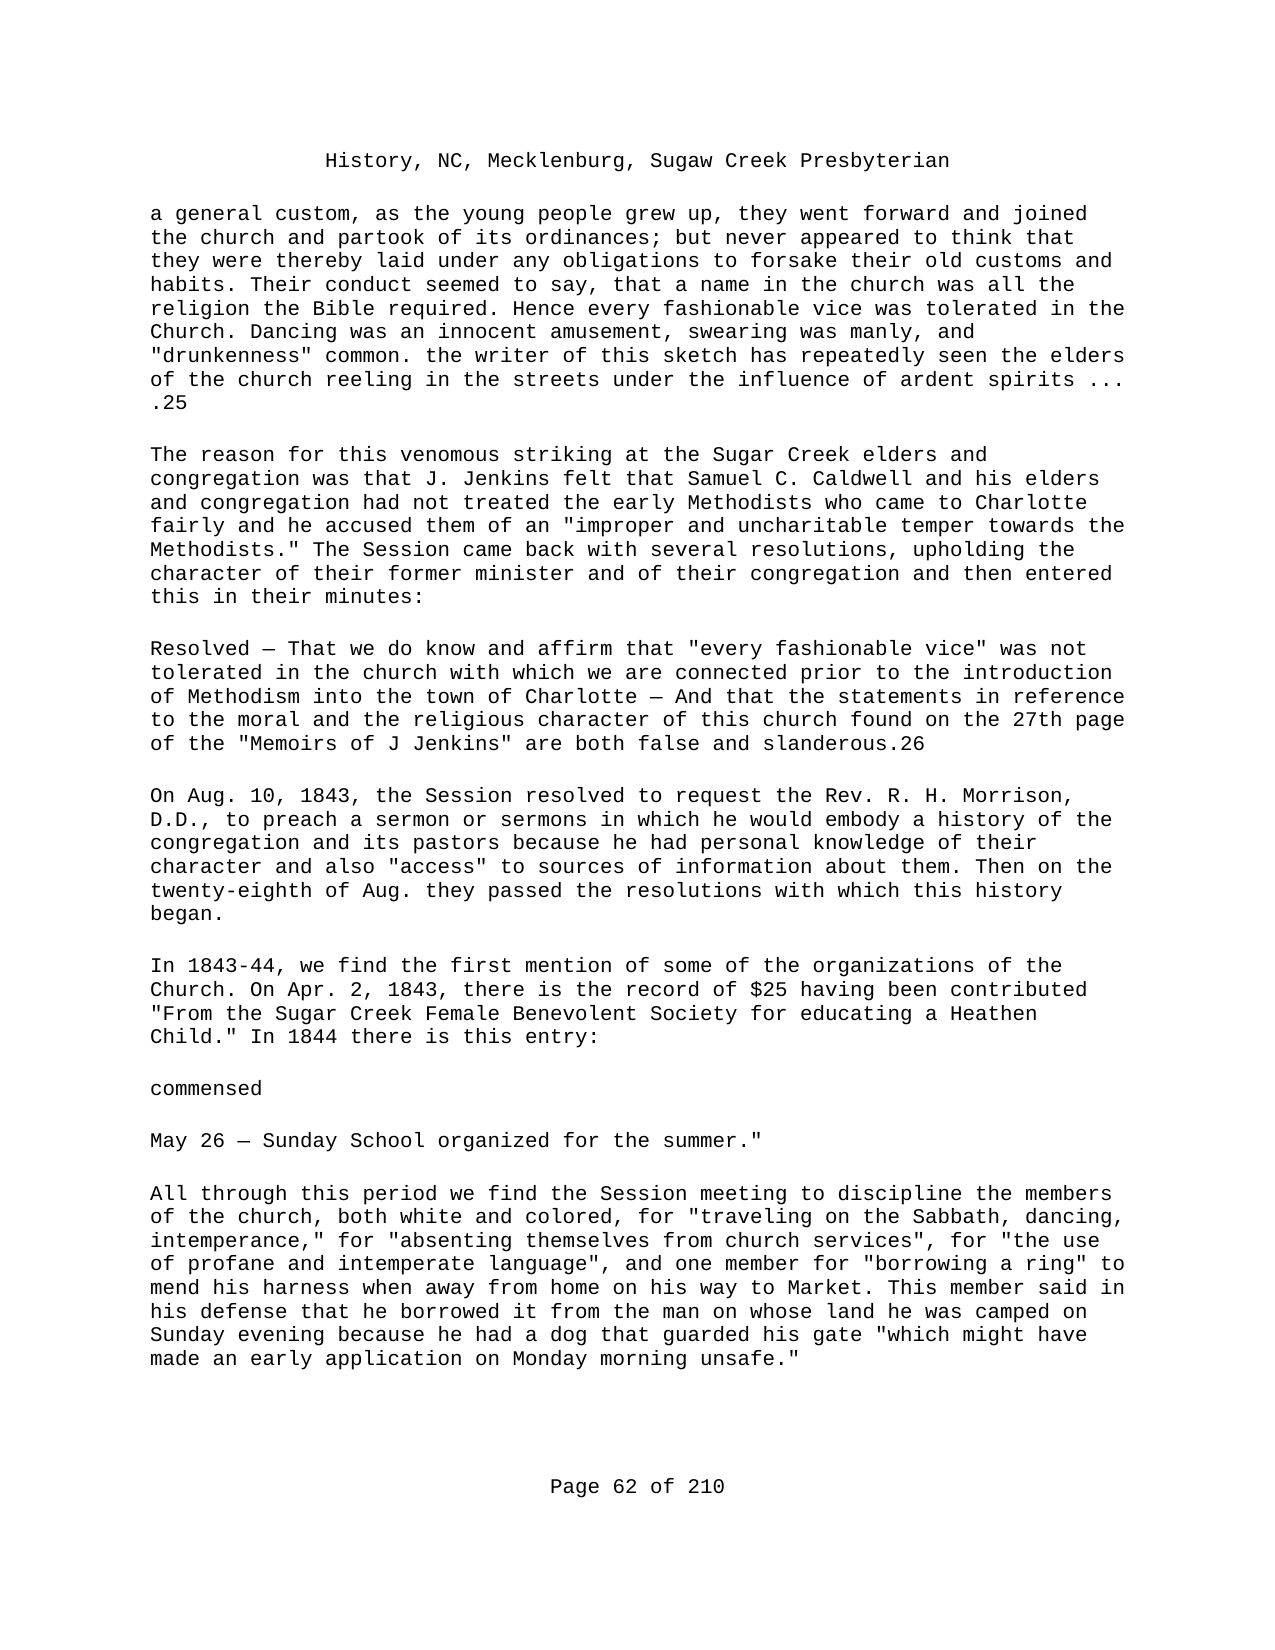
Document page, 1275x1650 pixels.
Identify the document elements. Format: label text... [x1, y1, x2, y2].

text commensed [150, 1078, 1125, 1102]
text On Aug. 10, 1843, the Session resolved to request the Rev. R. H. Morrison, D.D., to preach a sermon or sermons in which he would embody a history of the congregation and its pastors because he had personal knowledge of their character and also "access" to sources of information about them. Then on the twenty-eighth of Aug. they passed the resolutions with which this history began. [150, 785, 1125, 927]
text a general custom, as the young people grew up, they went forward and joined the church and partook of its ordinances; but never appeared to think that they were thereby laid under any obligations to forsake their old customs and habits. Their conduct seemed to say, that a name in the church was all the religion the Bible required. Hence every fashionable vice was tolerated in the Church. Dancing was an innocent amusement, swearing was manly, and "drunkenness" common. the writer of this sketch has repeatedly seen the elders of the church reeling in the streets under the influence of ardent spirits ... .25 [150, 203, 1125, 416]
text May 26 — Sunday School organized for the summer." [150, 1130, 1125, 1154]
text Resolved — That we do know and affirm that "every fashionable vice" was not tolerated in the church with which we are connected prior to the introduction of Methodism into the town of Charlotte — And that the statements in reference to the moral and the religious character of this church found on the 27th page of the "Memoirs of J Jenkins" are both false and slanderous.26 [150, 638, 1125, 757]
text In 1843-44, we find the first mention of some of the organizations of the Church. On Apr. 2, 1843, there is the record of $25 having been contributed "From the Sugar Creek Female Benevolent Society for educating a Heathen Child." In 1844 there is this entry: [150, 955, 1125, 1050]
text The reason for this venomous striking at the Sugar Creek elders and congregation was that J. Jenkins felt that Samuel C. Caldwell and his elders and congregation had not treated the early Methodists who came to Charlotte fairly and he accused them of an "improper and uncharitable temper towards the Methodists." The Session came back with several resolutions, upholding the character of their former minister and of their congregation and then entered this in their minutes: [150, 444, 1125, 610]
text All through this period we find the Session meeting to discipline the members of the church, both white and colored, for "traveling on the Sabbath, dancing, intemperance," for "absenting themselves from church services", for "the use of profane and intemperate language", and one member for "borrowing a ring" to mend his harness when away from home on his way to Market. This member said in his defense that he borrowed it from the man on whose land he was camped on Sunday evening because he had a dog that guarded his gate "which might have made an early application on Monday morning unsafe." [150, 1182, 1125, 1372]
